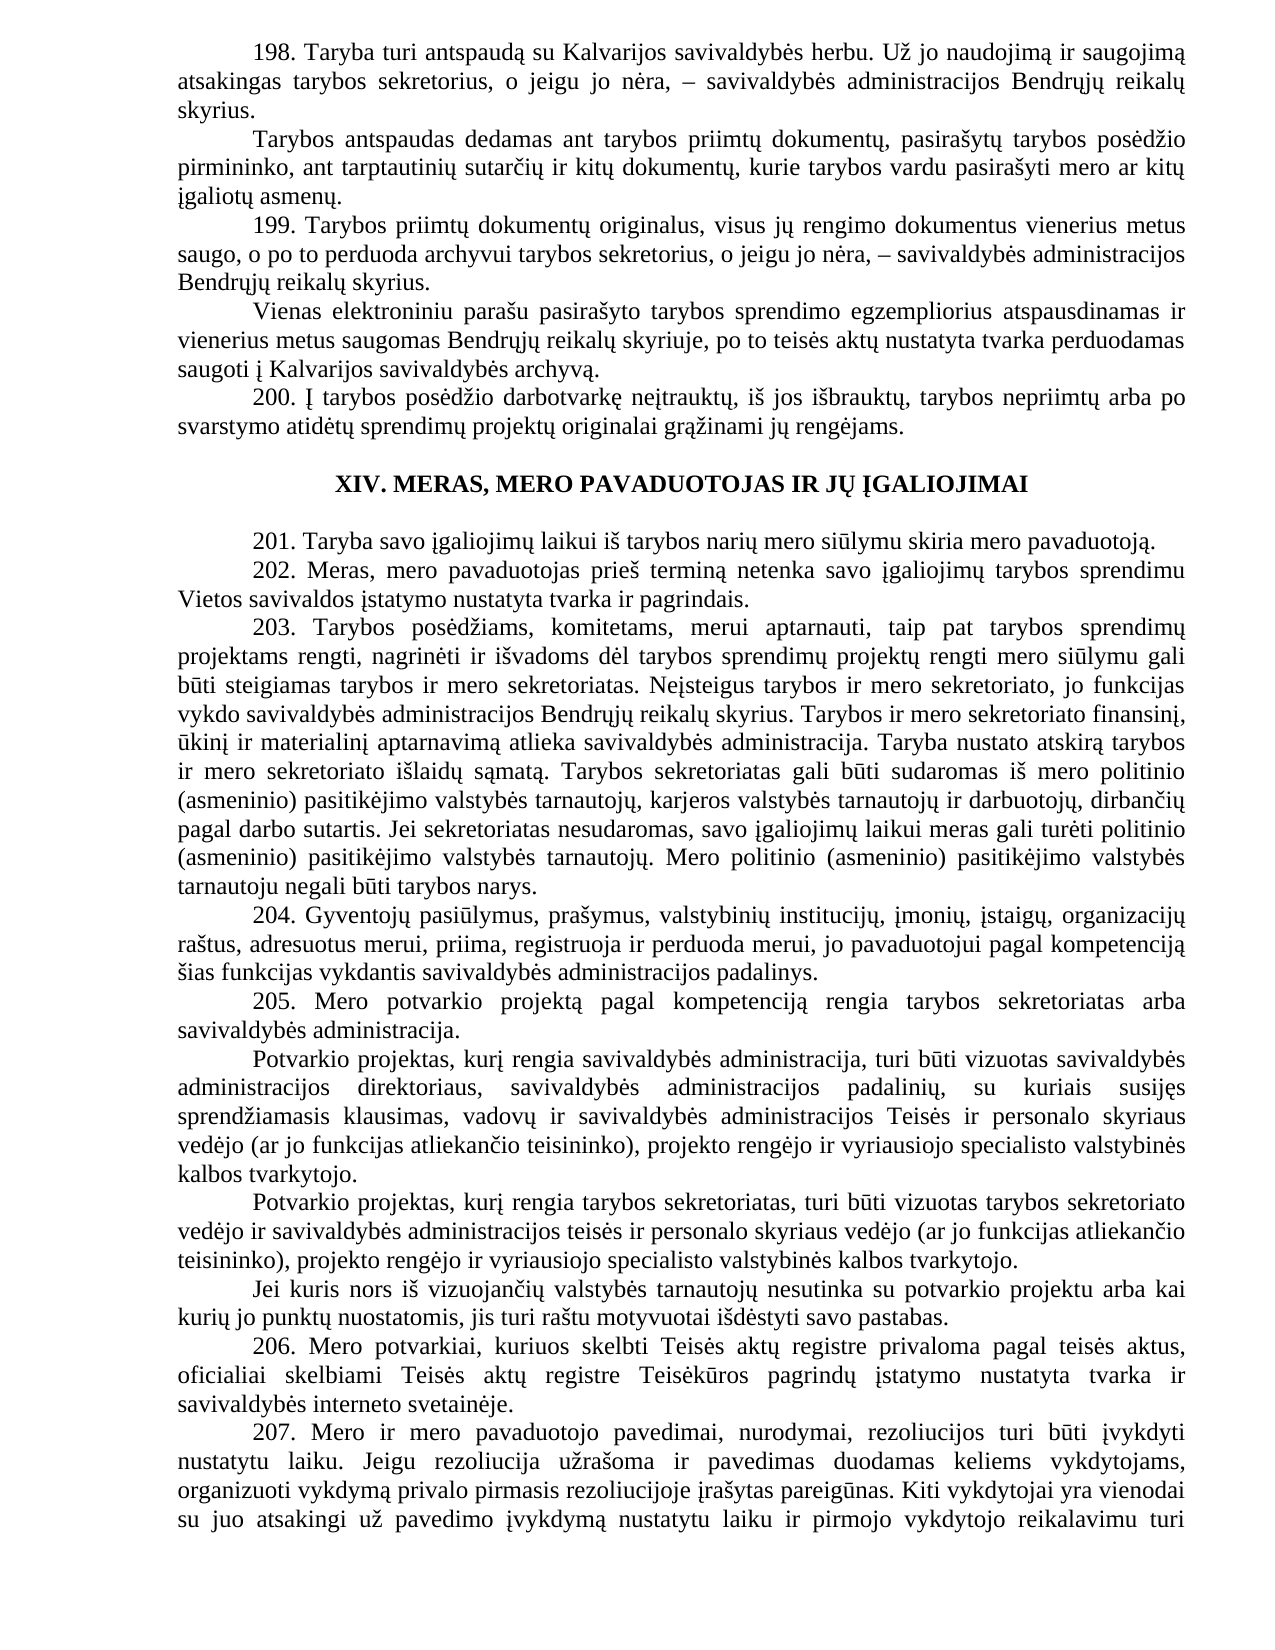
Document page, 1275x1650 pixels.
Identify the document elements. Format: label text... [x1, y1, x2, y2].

text Potvarkio projektas, kurį rengia savivaldybės administracija, turi būti vizuotas savivaldybės administracijos direktoriaus, savivaldybės administracijos padalinių, su kuriais susijęs sprendžiamasis klausimas, vadovų ir savivaldybės administracijos Teisės ir personalo skyriaus vedėjo (ar jo funkcijas atliekančio teisininko), projekto rengėjo ir vyriausiojo specialisto valstybinės kalbos tvarkytojo. [177, 1044, 1186, 1187]
text Jei kuris nors iš vizuojančių valstybės tarnautojų nesutinka su potvarkio projektu arba kai kurių jo punktų nuostatomis, jis turi raštu motyvuotai išdėstyti savo pastabas. [177, 1274, 1186, 1331]
text 205. Mero potvarkio projektą pagal kompetenciją rengia tarybos sekretoriatas arba savivaldybės administracija. [177, 986, 1186, 1044]
text 203. Tarybos posėdžiams, komitetams, merui aptarnauti, taip pat tarybos sprendimų projektams rengti, nagrinėti ir išvadoms dėl tarybos sprendimų projektų rengti mero siūlymu gali būti steigiamas tarybos ir mero sekretoriatas. Neįsteigus tarybos ir mero sekretoriato, jo funkcijas vykdo savivaldybės administracijos Bendrųjų reikalų skyrius. Tarybos ir mero sekretoriato finansinį, ūkinį ir materialinį aptarnavimą atlieka savivaldybės administracija. Taryba nustato atskirą tarybos ir mero sekretoriato išlaidų sąmatą. Tarybos sekretoriatas gali būti sudaromas iš mero politinio (asmeninio) pasitikėjimo valstybės tarnautojų, karjeros valstybės tarnautojų ir darbuotojų, dirbančių pagal darbo sutartis. Jei sekretoriatas nesudaromas, savo įgaliojimų laikui meras gali turėti politinio (asmeninio) pasitikėjimo valstybės tarnautojų. Mero politinio (asmeninio) pasitikėjimo valstybės tarnautoju negali būti tarybos narys. [177, 612, 1186, 900]
text 198. Taryba turi antspaudą su Kalvarijos savivaldybės herbu. Už jo naudojimą ir saugojimą atsakingas tarybos sekretorius, o jeigu jo nėra, – savivaldybės administracijos Bendrųjų reikalų skyrius. [177, 37, 1186, 124]
text Potvarkio projektas, kurį rengia tarybos sekretoriatas, turi būti vizuotas tarybos sekretoriato vedėjo ir savivaldybės administracijos teisės ir personalo skyriaus vedėjo (ar jo funkcijas atliekančio teisininko), projekto rengėjo ir vyriausiojo specialisto valstybinės kalbos tvarkytojo. [177, 1187, 1186, 1274]
text 207. Mero ir mero pavaduotojo pavedimai, nurodymai, rezoliucijos turi būti įvykdyti nustatytu laiku. Jeigu rezoliucija užrašoma ir pavedimas duodamas keliems vykdytojams, organizuoti vykdymą privalo pirmasis rezoliucijoje įrašytas pareigūnas. Kiti vykdytojai yra vienodai su juo atsakingi už pavedimo įvykdymą nustatytu laiku ir pirmojo vykdytojo reikalavimu turi [177, 1417, 1186, 1532]
text Tarybos antspaudas dedamas ant tarybos priimtų dokumentų, pasirašytų tarybos posėdžio pirmininko, ant tarptautinių sutarčių ir kitų dokumentų, kurie tarybos vardu pasirašyti mero ar kitų įgaliotų asmenų. [177, 124, 1186, 210]
text 202. Meras, mero pavaduotojas prieš terminą netenka savo įgaliojimų tarybos sprendimu Vietos savivaldos įstatymo nustatyta tvarka ir pagrindais. [177, 555, 1186, 612]
text XIV. MERAS, MERO PAVADUOTOJAS IR JŲ ĮGALIOJIMAI [177, 469, 1186, 497]
text 200. Į tarybos posėdžio darbotvarkę neįtrauktų, iš jos išbrauktų, tarybos nepriimtų arba po svarstymo atidėtų sprendimų projektų originalai grąžinami jų rengėjams. [177, 382, 1186, 440]
text Vienas elektroniniu parašu pasirašyto tarybos sprendimo egzempliorius atspausdinamas ir vienerius metus saugomas Bendrųjų reikalų skyriuje, po to teisės aktų nustatyta tvarka perduodamas saugoti į Kalvarijos savivaldybės archyvą. [177, 296, 1186, 382]
text 206. Mero potvarkiai, kuriuos skelbti Teisės aktų registre privaloma pagal teisės aktus, oficialiai skelbiami Teisės aktų registre Teisėkūros pagrindų įstatymo nustatyta tvarka ir savivaldybės interneto svetainėje. [177, 1331, 1186, 1417]
text 199. Tarybos priimtų dokumentų originalus, visus jų rengimo dokumentus vienerius metus saugo, o po to perduoda archyvui tarybos sekretorius, o jeigu jo nėra, – savivaldybės administracijos Bendrųjų reikalų skyrius. [177, 210, 1186, 296]
text 204. Gyventojų pasiūlymus, prašymus, valstybinių institucijų, įmonių, įstaigų, organizacijų raštus, adresuotus merui, priima, registruoja ir perduoda merui, jo pavaduotojui pagal kompetenciją šias funkcijas vykdantis savivaldybės administracijos padalinys. [177, 900, 1186, 986]
text 201. Taryba savo įgaliojimų laikui iš tarybos narių mero siūlymu skiria mero pavaduotoją. [177, 526, 1186, 555]
